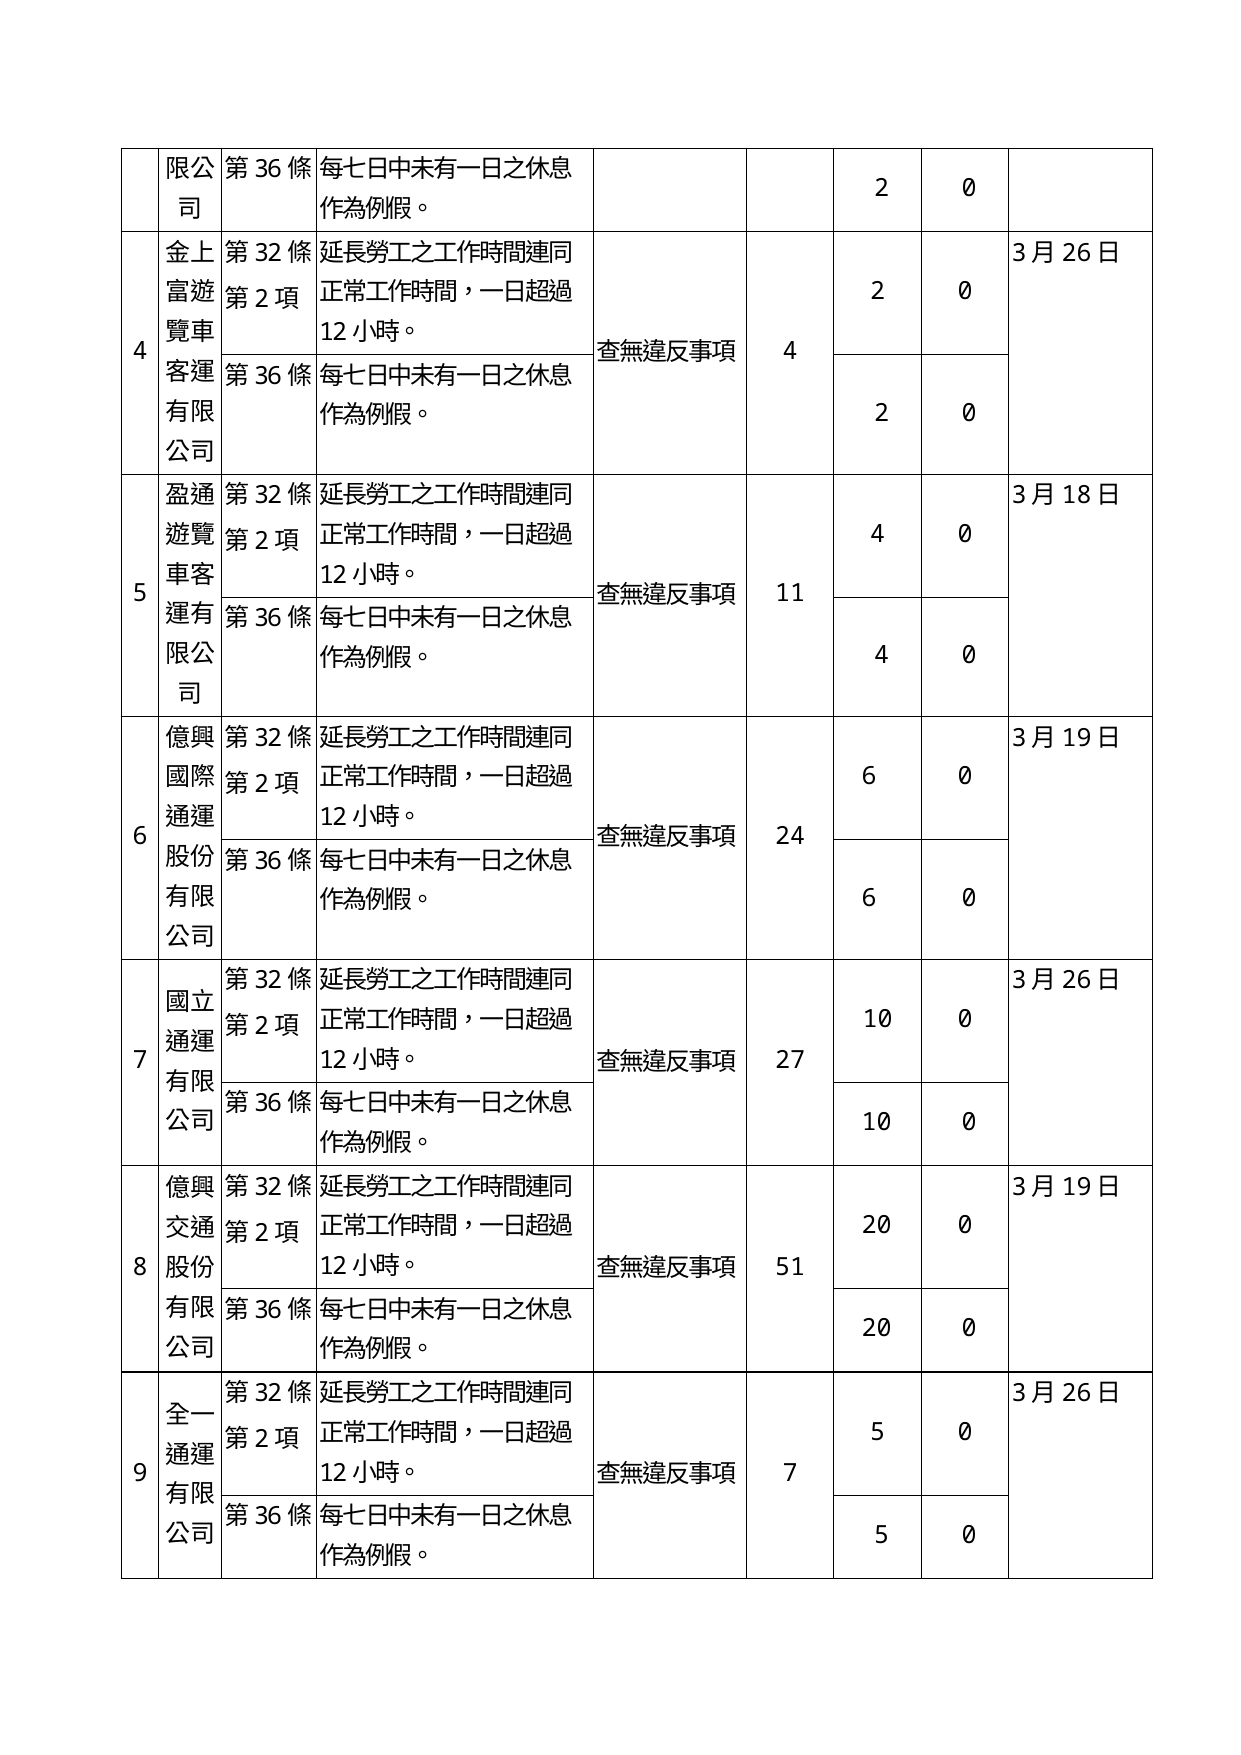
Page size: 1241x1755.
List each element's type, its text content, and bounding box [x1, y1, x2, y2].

table_cell 6 [834, 840, 921, 958]
table_cell 5 [834, 1496, 921, 1578]
table_cell 27 [747, 960, 833, 1165]
table_cell 8 [122, 1166, 158, 1371]
table_cell 第32條 第2項 [222, 960, 316, 1082]
table_cell 查無違反事項 [594, 717, 746, 958]
table_cell 第36條 [222, 840, 316, 958]
table_cell 7 [122, 960, 158, 1165]
table_cell 0 [922, 1496, 1008, 1578]
table_cell 0 [922, 1373, 1008, 1494]
table_cell 國立通運有限公司 [159, 960, 221, 1165]
table_cell 第36條 [222, 1496, 316, 1578]
table_cell 3月19日 [1009, 717, 1152, 958]
table_cell 3月26日 [1009, 960, 1152, 1165]
table_cell 盈通遊覽車客運有限公司 [159, 475, 221, 716]
table_cell [594, 149, 746, 231]
table_cell 第32條 第2項 [222, 1373, 316, 1494]
table_cell 每七日中未有一日之休息作為例假。 [317, 1289, 593, 1371]
table_cell 每七日中未有一日之休息作為例假。 [317, 1496, 593, 1578]
table_cell 0 [922, 475, 1008, 597]
table_cell 0 [922, 960, 1008, 1082]
table_cell 3月19日 [1009, 1166, 1152, 1371]
table_cell 5 [122, 475, 158, 716]
table_cell 延長勞工之工作時間連同正常工作時間，一日超過12小時。 [317, 1166, 593, 1288]
table_cell 51 [747, 1166, 833, 1371]
table_cell [747, 149, 833, 231]
table_cell 延長勞工之工作時間連同正常工作時間，一日超過12小時。 [317, 717, 593, 839]
table_cell 查無違反事項 [594, 475, 746, 716]
table_cell 第32條 第2項 [222, 717, 316, 839]
table_cell 每七日中未有一日之休息作為例假。 [317, 598, 593, 716]
table_cell 0 [922, 355, 1008, 473]
table_cell 第36條 [222, 598, 316, 716]
table_cell 每七日中未有一日之休息作為例假。 [317, 355, 593, 473]
table_cell 億興國際通運股份有限公司 [159, 717, 221, 958]
table_cell 每七日中未有一日之休息作為例假。 [317, 1083, 593, 1165]
table_cell 10 [834, 960, 921, 1082]
table_cell 限公司 [159, 149, 221, 231]
table_cell 億興交通股份有限公司 [159, 1166, 221, 1371]
table_cell 第32條 第2項 [222, 232, 316, 354]
table_cell 每七日中未有一日之休息作為例假。 [317, 840, 593, 958]
table_cell 4 [834, 598, 921, 716]
table_cell 6 [122, 717, 158, 958]
table_cell 0 [922, 1289, 1008, 1371]
table_cell 查無違反事項 [594, 1373, 746, 1578]
table_cell 3月26日 [1009, 232, 1152, 473]
table_cell 2 [834, 149, 921, 231]
table_cell 0 [922, 598, 1008, 716]
table_cell 4 [834, 475, 921, 597]
table_cell 24 [747, 717, 833, 958]
table_cell 查無違反事項 [594, 232, 746, 473]
table_cell 0 [922, 840, 1008, 958]
table_cell 金上富遊覽車客運有限公司 [159, 232, 221, 473]
table_cell 20 [834, 1166, 921, 1288]
table_cell 0 [922, 717, 1008, 839]
table_cell 7 [747, 1373, 833, 1578]
table_cell 3月18日 [1009, 475, 1152, 716]
table_cell 0 [922, 232, 1008, 354]
table_cell 全一通運有限公司 [159, 1373, 221, 1578]
table_cell 第36條 [222, 355, 316, 473]
table_cell [1009, 149, 1152, 231]
table_cell 6 [834, 717, 921, 839]
table_cell 第36條 [222, 1289, 316, 1371]
table_cell 5 [834, 1373, 921, 1494]
table_cell 2 [834, 355, 921, 473]
table_cell 11 [747, 475, 833, 716]
table_cell 4 [747, 232, 833, 473]
table_cell 延長勞工之工作時間連同正常工作時間，一日超過12小時。 [317, 232, 593, 354]
table_cell 2 [834, 232, 921, 354]
table_cell 20 [834, 1289, 921, 1371]
table_cell 查無違反事項 [594, 960, 746, 1165]
table_cell 延長勞工之工作時間連同正常工作時間，一日超過12小時。 [317, 1373, 593, 1494]
table_cell [122, 149, 158, 231]
table_cell 9 [122, 1373, 158, 1578]
table_cell 0 [922, 1083, 1008, 1165]
table_cell 延長勞工之工作時間連同正常工作時間，一日超過12小時。 [317, 960, 593, 1082]
table_cell 延長勞工之工作時間連同正常工作時間，一日超過12小時。 [317, 475, 593, 597]
table_cell 10 [834, 1083, 921, 1165]
table_cell 第32條 第2項 [222, 475, 316, 597]
table_cell 3月26日 [1009, 1373, 1152, 1578]
table_cell 第36條 [222, 149, 316, 231]
table_cell 0 [922, 149, 1008, 231]
table_cell 0 [922, 1166, 1008, 1288]
table_cell 4 [122, 232, 158, 473]
table_cell 每七日中未有一日之休息作為例假。 [317, 149, 593, 231]
table_cell 第36條 [222, 1083, 316, 1165]
table_cell 第32條 第2項 [222, 1166, 316, 1288]
table_cell 查無違反事項 [594, 1166, 746, 1371]
